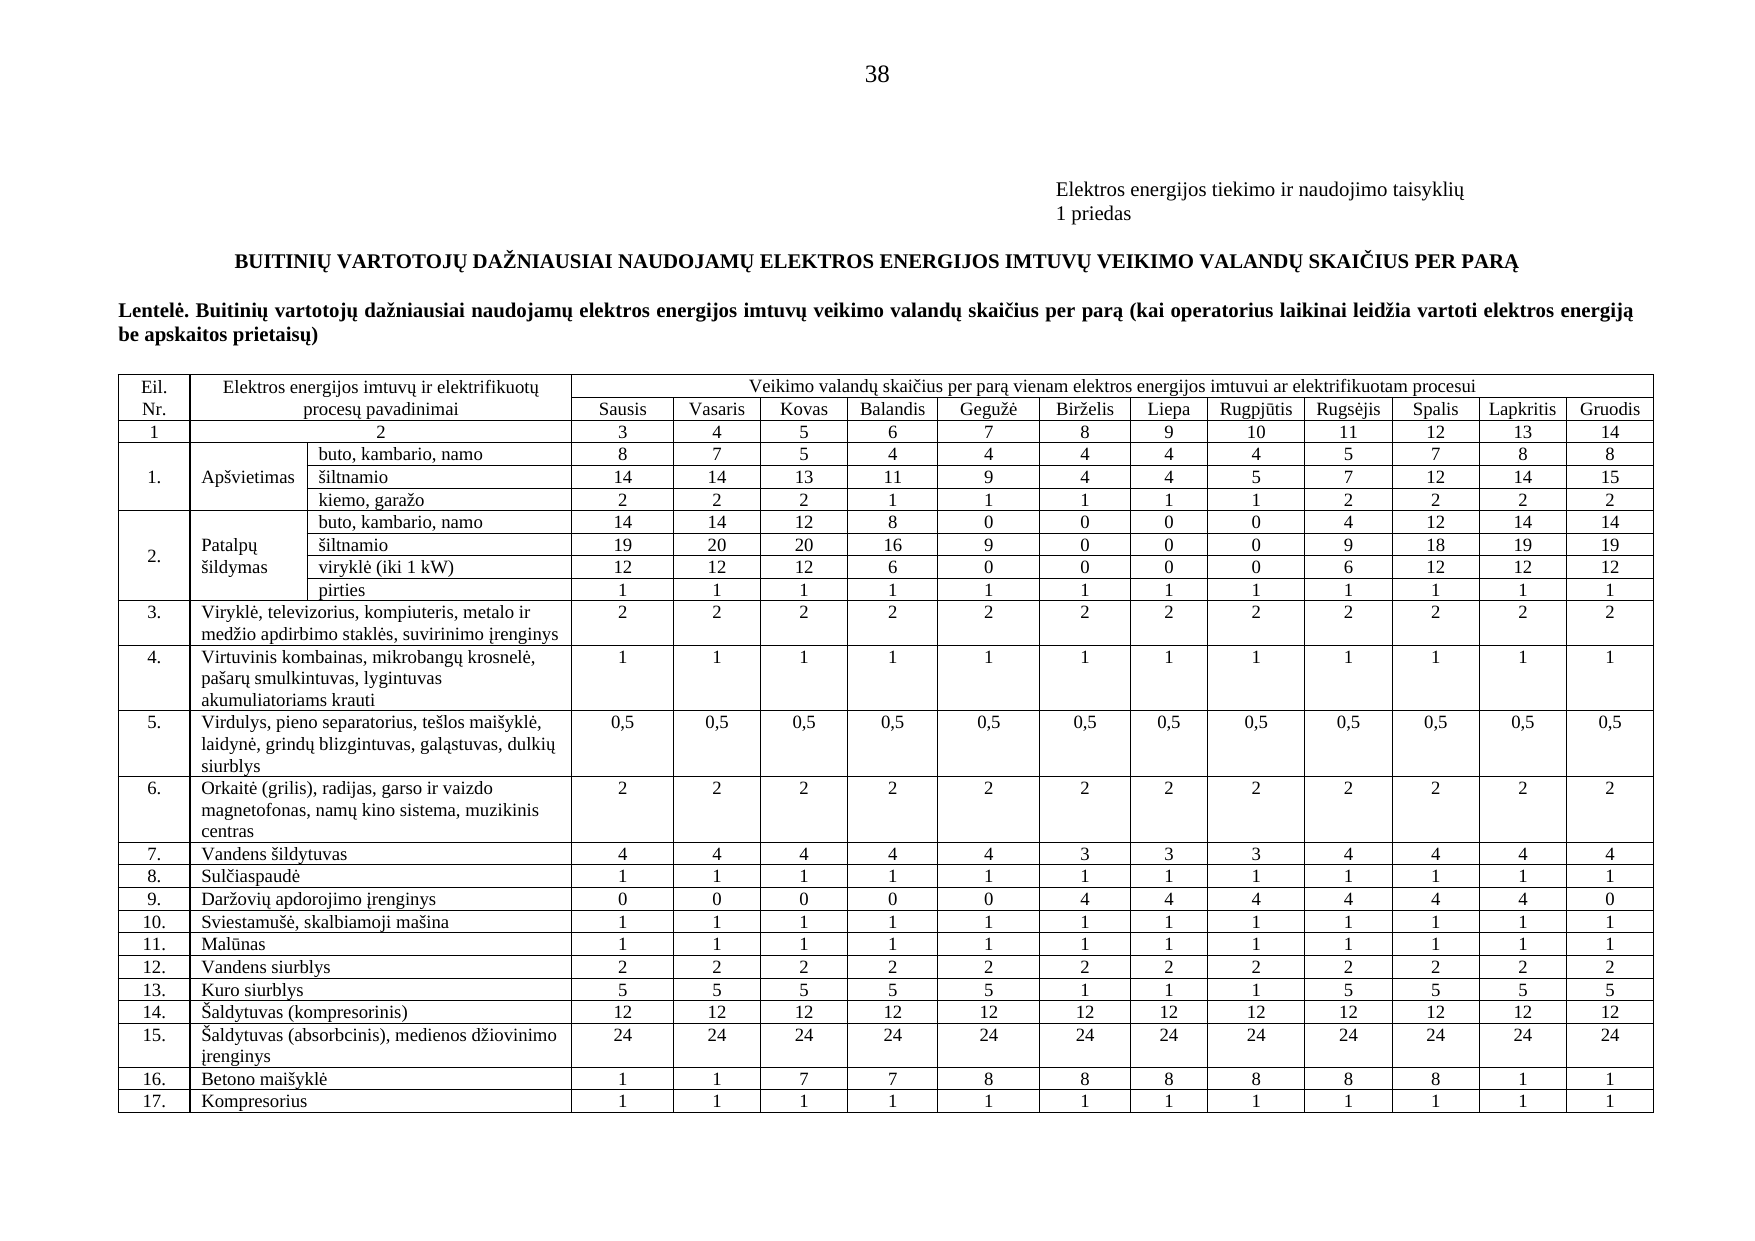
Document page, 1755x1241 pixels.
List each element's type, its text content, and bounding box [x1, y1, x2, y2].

table_cell 7 [938, 421, 1039, 442]
table_cell 14 [572, 511, 673, 533]
table_cell 12 [1480, 556, 1566, 578]
table_cell 12 [674, 1001, 760, 1023]
table_cell 4 [1480, 843, 1566, 864]
table_cell 1 [1131, 979, 1207, 1000]
table_cell 1 [572, 1068, 673, 1089]
table_cell 0 [1131, 534, 1207, 555]
table_cell 14 [674, 466, 760, 487]
table_cell 0 [938, 888, 1039, 909]
table_cell 1 [1131, 1090, 1207, 1112]
table_cell 2 [1567, 956, 1653, 977]
table_cell 0,5 [848, 711, 937, 776]
table_cell Birželis [1040, 398, 1130, 419]
table_cell 3 [572, 421, 673, 442]
table_cell 16. [119, 1068, 189, 1089]
table_cell 1 [1040, 979, 1130, 1000]
table_cell 24 [848, 1024, 937, 1067]
table_cell 1 [1040, 911, 1130, 932]
table_cell 5 [1208, 466, 1304, 487]
table_cell 1 [848, 911, 937, 932]
table_cell 8 [938, 1068, 1039, 1089]
table_cell 14 [572, 466, 673, 487]
table_cell 12 [938, 1001, 1039, 1023]
table_cell 24 [1131, 1024, 1207, 1067]
table_cell 0 [1208, 556, 1304, 578]
table_cell 1 [1567, 1068, 1653, 1089]
table_cell 4 [848, 443, 937, 465]
table_cell 1 [1208, 646, 1304, 710]
table_cell 5 [1305, 443, 1392, 465]
table_cell Lapkritis [1480, 398, 1566, 419]
table_cell 24 [572, 1024, 673, 1067]
table_cell 4 [1040, 888, 1130, 909]
table_cell 1 [1208, 865, 1304, 887]
table_cell Vandens šildytuvas [191, 843, 571, 864]
table_cell 12 [1040, 1001, 1130, 1023]
table_cell 1 [1131, 579, 1207, 600]
table_cell Daržovių apdorojimo įrenginys [191, 888, 571, 909]
table_cell 8 [572, 443, 673, 465]
table_cell 0 [674, 888, 760, 909]
table_cell 12 [1131, 1001, 1207, 1023]
table_cell 4 [674, 421, 760, 442]
table_cell 24 [938, 1024, 1039, 1067]
table_cell 19 [1480, 534, 1566, 555]
table_cell 1 [1040, 489, 1130, 510]
table_cell 9 [1131, 421, 1207, 442]
table_cell buto, kambario, namo [308, 511, 571, 533]
table_cell 24 [1567, 1024, 1653, 1067]
table_cell 9 [938, 466, 1039, 487]
table_cell 4 [1208, 443, 1304, 465]
table_cell 8 [1131, 1068, 1207, 1089]
table_cell 0,5 [1131, 711, 1207, 776]
table_cell 24 [1040, 1024, 1130, 1067]
text Lentelė. Buitinių vartotojų dažniausiai naudojamų elektros energijos imtuvų veikimo valandų skaičius per parą (kai operatorius laikinai leidžia vartoti elektros energiją be apskaitos prietaisų) [118, 297, 1636, 346]
table_cell Kompresorius [191, 1090, 571, 1112]
table_cell 1 [1567, 933, 1653, 955]
table_cell 1 [1208, 911, 1304, 932]
table_cell 1 [1040, 933, 1130, 955]
table_cell 5 [761, 443, 847, 465]
table_cell 10 [1208, 421, 1304, 442]
table_header Elektros energijos imtuvų ir elektrifikuotų procesų pavadinimai [191, 375, 571, 419]
table_cell 17. [119, 1090, 189, 1112]
table_cell 9. [119, 888, 189, 909]
table_cell 0 [572, 888, 673, 909]
table_cell 5 [1567, 979, 1653, 1000]
table_cell 1. [119, 443, 189, 510]
table_cell 1 [1305, 1090, 1392, 1112]
table_cell 13 [761, 466, 847, 487]
table_cell 1 [1480, 1090, 1566, 1112]
table_cell 1 [848, 1090, 937, 1112]
table_cell 1 [1208, 489, 1304, 510]
table_cell 1 [674, 865, 760, 887]
table_cell 2 [1131, 777, 1207, 842]
table_cell 0 [1208, 534, 1304, 555]
table_cell 0 [848, 888, 937, 909]
table_cell 2 [674, 489, 760, 510]
table_cell Spalis [1393, 398, 1479, 419]
table_cell 4 [938, 843, 1039, 864]
table_cell Gruodis [1567, 398, 1653, 419]
table_cell 8 [1480, 443, 1566, 465]
table_cell 24 [761, 1024, 847, 1067]
table_cell 5 [938, 979, 1039, 1000]
table_cell 12 [1567, 556, 1653, 578]
table_cell 2 [848, 956, 937, 977]
table_cell 1 [848, 579, 937, 600]
table_cell Virdulys, pieno separatorius, tešlos maišyklė, laidynė, grindų blizgintuvas, galąstuvas, dulkių siurblys [191, 711, 571, 776]
table_cell 4 [1305, 888, 1392, 909]
table_cell 6 [848, 421, 937, 442]
table_cell 13 [1480, 421, 1566, 442]
table_cell 2 [1480, 489, 1566, 510]
table_cell 13. [119, 979, 189, 1000]
table_cell 7 [1305, 466, 1392, 487]
table_cell 16 [848, 534, 937, 555]
table_cell kiemo, garažo [308, 489, 571, 510]
table_cell Kovas [761, 398, 847, 419]
table_cell 4 [572, 843, 673, 864]
table_cell 10. [119, 911, 189, 932]
table_cell 2 [848, 777, 937, 842]
table_cell 6 [848, 556, 937, 578]
table_cell 8. [119, 865, 189, 887]
table_cell 12. [119, 956, 189, 977]
table_cell 1 [848, 865, 937, 887]
table_cell 1 [848, 933, 937, 955]
table_cell 1 [572, 911, 673, 932]
table_cell Rugpjūtis [1208, 398, 1304, 419]
table_cell 1 [674, 646, 760, 710]
table_cell 4 [1393, 888, 1479, 909]
table_cell 1 [761, 1090, 847, 1112]
table_cell 1 [674, 579, 760, 600]
table_cell 2 [572, 777, 673, 842]
table_cell 24 [1393, 1024, 1479, 1067]
table_cell 5 [1393, 979, 1479, 1000]
table_cell 1 [848, 646, 937, 710]
table_cell 8 [1040, 1068, 1130, 1089]
table_cell 1 [674, 1068, 760, 1089]
table_cell 24 [1208, 1024, 1304, 1067]
table_cell 7 [761, 1068, 847, 1089]
table_cell 1 [761, 911, 847, 932]
table_cell 1 [1131, 933, 1207, 955]
table_cell 0 [1131, 556, 1207, 578]
table_cell 1 [1393, 646, 1479, 710]
table_cell Betono maišyklė [191, 1068, 571, 1089]
table_cell 1 [1480, 911, 1566, 932]
table_cell 1 [938, 489, 1039, 510]
table_cell 18 [1393, 534, 1479, 555]
table_cell buto, kambario, namo [308, 443, 571, 465]
table_cell 0,5 [674, 711, 760, 776]
table_cell Vasaris [674, 398, 760, 419]
table_cell 1 [1208, 1090, 1304, 1112]
table_cell 2 [1567, 489, 1653, 510]
table_cell 14 [1567, 421, 1653, 442]
table_cell 1 [1208, 579, 1304, 600]
table_cell 2 [572, 601, 673, 644]
table_cell 1 [1131, 489, 1207, 510]
table_cell 1 [1305, 911, 1392, 932]
table_cell 2 [938, 777, 1039, 842]
table_cell 12 [674, 556, 760, 578]
table_cell Liepa [1131, 398, 1207, 419]
table_cell 1 [1567, 911, 1653, 932]
table_cell 1 [1393, 865, 1479, 887]
table_cell 1 [1393, 579, 1479, 600]
table_cell 1 [1040, 579, 1130, 600]
table_cell 2 [938, 956, 1039, 977]
table_cell 2 [848, 601, 937, 644]
table_cell 8 [1040, 421, 1130, 442]
table_cell 12 [1393, 421, 1479, 442]
table_cell 2 [1040, 601, 1130, 644]
table_cell 4 [1393, 843, 1479, 864]
table_cell šiltnamio [308, 534, 571, 555]
table_cell 2 [1131, 956, 1207, 977]
table_cell 14 [1480, 511, 1566, 533]
table_cell 12 [1393, 1001, 1479, 1023]
table_cell 1 [1305, 933, 1392, 955]
table_cell 0 [1040, 511, 1130, 533]
table_cell 2 [761, 956, 847, 977]
table_cell 2 [1480, 956, 1566, 977]
table_cell 1 [674, 1090, 760, 1112]
text 1 priedas [1056, 201, 1636, 225]
table_cell 0,5 [1567, 711, 1653, 776]
table_cell šiltnamio [308, 466, 571, 487]
table_cell 1 [761, 579, 847, 600]
table_cell 5 [761, 421, 847, 442]
table_cell Malūnas [191, 933, 571, 955]
table_cell 0 [1040, 534, 1130, 555]
table_cell 7 [848, 1068, 937, 1089]
table_cell 1 [1480, 933, 1566, 955]
table_cell 0,5 [1305, 711, 1392, 776]
table_cell 0 [1567, 888, 1653, 909]
table_cell Apšvietimas [191, 443, 307, 510]
table_cell 9 [1305, 534, 1392, 555]
table_cell 8 [1567, 443, 1653, 465]
table_cell 1 [572, 1090, 673, 1112]
table_cell 1 [1393, 1090, 1479, 1112]
table_cell 1 [761, 933, 847, 955]
table_cell 5 [674, 979, 760, 1000]
table_cell 2 [761, 489, 847, 510]
table_cell 2 [674, 601, 760, 644]
table_cell 5. [119, 711, 189, 776]
table_cell 2 [1305, 601, 1392, 644]
table_cell 20 [761, 534, 847, 555]
table_cell Rugsėjis [1305, 398, 1392, 419]
table_cell 12 [761, 1001, 847, 1023]
table_cell 1 [938, 865, 1039, 887]
table_cell 1 [572, 646, 673, 710]
table_cell 5 [761, 979, 847, 1000]
table_cell 1 [938, 646, 1039, 710]
table_cell 2 [1393, 489, 1479, 510]
table_cell 1 [1131, 911, 1207, 932]
table_cell 1 [938, 911, 1039, 932]
table_cell 2 [938, 601, 1039, 644]
table_cell 12 [572, 556, 673, 578]
table_cell 12 [1567, 1001, 1653, 1023]
table_cell 8 [1305, 1068, 1392, 1089]
table_cell 24 [674, 1024, 760, 1067]
table_cell Gegužė [938, 398, 1039, 419]
table_cell 4 [674, 843, 760, 864]
table_cell 15. [119, 1024, 189, 1067]
table_cell 2 [1208, 601, 1304, 644]
text Elektros energijos tiekimo ir naudojimo taisyklių [1056, 177, 1636, 201]
table_cell 4. [119, 646, 189, 710]
table_cell 1 [1393, 933, 1479, 955]
table_cell 2 [674, 956, 760, 977]
table_cell 1 [938, 1090, 1039, 1112]
table_cell 0,5 [1480, 711, 1566, 776]
table_cell 15 [1567, 466, 1653, 487]
table_cell 1 [938, 933, 1039, 955]
table_cell 14. [119, 1001, 189, 1023]
table_cell 1 [1305, 646, 1392, 710]
table_cell 12 [848, 1001, 937, 1023]
table_cell 1 [1393, 911, 1479, 932]
table_cell 1 [119, 421, 189, 442]
table_cell viryklė (iki 1 kW) [308, 556, 571, 578]
table_cell Vandens siurblys [191, 956, 571, 977]
table_cell 4 [848, 843, 937, 864]
table_cell Šaldytuvas (kompresorinis) [191, 1001, 571, 1023]
table_header Veikimo valandų skaičius per parą vienam elektros energijos imtuvui ar elektrifikuotam procesui [572, 375, 1653, 397]
table_cell 1 [1208, 979, 1304, 1000]
table_cell 4 [1131, 466, 1207, 487]
table_cell 2. [119, 511, 189, 600]
table_cell 12 [761, 556, 847, 578]
table_cell 1 [848, 489, 937, 510]
table_cell 1 [1567, 646, 1653, 710]
table_cell 11 [848, 466, 937, 487]
table_cell 3 [1040, 843, 1130, 864]
table_cell 2 [761, 777, 847, 842]
table_cell 2 [1567, 777, 1653, 842]
table_cell 2 [1208, 956, 1304, 977]
table_cell 1 [1040, 865, 1130, 887]
table_cell 7 [674, 443, 760, 465]
table_cell 5 [1305, 979, 1392, 1000]
table_cell 4 [1040, 443, 1130, 465]
table_cell 12 [1480, 1001, 1566, 1023]
table_cell 4 [1208, 888, 1304, 909]
table_cell 0 [938, 511, 1039, 533]
table_cell 7. [119, 843, 189, 864]
table_cell 24 [1480, 1024, 1566, 1067]
table_cell 0,5 [1040, 711, 1130, 776]
table_cell Balandis [848, 398, 937, 419]
table_cell 9 [938, 534, 1039, 555]
table_cell 1 [1305, 865, 1392, 887]
table_cell Sausis [572, 398, 673, 419]
table_cell 1 [1131, 865, 1207, 887]
table_cell 2 [1040, 777, 1130, 842]
table_cell 12 [1393, 466, 1479, 487]
table_cell 2 [572, 956, 673, 977]
table_cell 2 [674, 777, 760, 842]
table_cell 8 [1393, 1068, 1479, 1089]
table_cell 1 [1480, 1068, 1566, 1089]
table_cell 1 [572, 579, 673, 600]
table_cell 2 [1393, 601, 1479, 644]
table_header Eil. Nr. [119, 375, 189, 419]
table_cell 1 [1480, 865, 1566, 887]
table_cell Kuro siurblys [191, 979, 571, 1000]
table_cell 1 [674, 933, 760, 955]
table_cell 1 [1567, 865, 1653, 887]
table_cell 4 [1480, 888, 1566, 909]
table_cell 0 [1040, 556, 1130, 578]
table_cell 7 [1393, 443, 1479, 465]
table_cell 11 [1305, 421, 1392, 442]
table_cell 0,5 [761, 711, 847, 776]
table_cell 2 [1393, 956, 1479, 977]
table_cell 2 [1480, 601, 1566, 644]
table_cell 11. [119, 933, 189, 955]
table_cell 8 [1208, 1068, 1304, 1089]
table_cell 12 [1393, 511, 1479, 533]
table_cell 2 [572, 489, 673, 510]
table_cell 0,5 [938, 711, 1039, 776]
table_cell 2 [1040, 956, 1130, 977]
table_cell 5 [572, 979, 673, 1000]
table_cell 3. [119, 601, 189, 644]
table_cell 2 [1305, 489, 1392, 510]
table_cell 1 [1480, 579, 1566, 600]
table_cell 8 [848, 511, 937, 533]
table_cell 3 [1208, 843, 1304, 864]
table_cell 0,5 [1393, 711, 1479, 776]
table_cell 1 [1131, 646, 1207, 710]
table_cell 4 [761, 843, 847, 864]
table_cell 20 [674, 534, 760, 555]
table_cell 19 [1567, 534, 1653, 555]
table_cell 3 [1131, 843, 1207, 864]
table_cell 1 [938, 579, 1039, 600]
table_cell 2 [1567, 601, 1653, 644]
table_cell 2 [1131, 601, 1207, 644]
table_cell 1 [761, 865, 847, 887]
table_cell 19 [572, 534, 673, 555]
table_cell 1 [1040, 646, 1130, 710]
table_cell 1 [1480, 646, 1566, 710]
table_cell 24 [1305, 1024, 1392, 1067]
table_cell Orkaitė (grilis), radijas, garso ir vaizdo magnetofonas, namų kino sistema, muzikinis centras [191, 777, 571, 842]
table_cell 4 [1567, 843, 1653, 864]
table_cell 2 [1393, 777, 1479, 842]
table_cell 14 [674, 511, 760, 533]
table_cell 0 [1208, 511, 1304, 533]
table_cell 12 [1208, 1001, 1304, 1023]
table_cell 2 [761, 601, 847, 644]
table_cell 1 [572, 865, 673, 887]
table_cell 5 [1480, 979, 1566, 1000]
table_cell pirties [308, 579, 571, 600]
table_cell Virtuvinis kombainas, mikrobangų krosnelė, pašarų smulkintuvas, lygintuvas akumuliatoriams krauti [191, 646, 571, 710]
table_cell 12 [1393, 556, 1479, 578]
table_cell 14 [1567, 511, 1653, 533]
table_cell 12 [761, 511, 847, 533]
table_cell 0 [938, 556, 1039, 578]
table_cell Patalpų šildymas [191, 511, 307, 600]
table_cell Sulčiaspaudė [191, 865, 571, 887]
table_cell Sviestamušė, skalbiamoji mašina [191, 911, 571, 932]
table_cell Viryklė, televizorius, kompiuteris, metalo ir medžio apdirbimo staklės, suvirinimo įrenginys [191, 601, 571, 644]
table_cell 6 [1305, 556, 1392, 578]
table_cell 6. [119, 777, 189, 842]
table_cell 1 [674, 911, 760, 932]
table_cell 4 [1305, 843, 1392, 864]
table_cell 2 [1208, 777, 1304, 842]
table_cell 4 [1305, 511, 1392, 533]
table_cell 12 [1305, 1001, 1392, 1023]
table_cell 1 [1208, 933, 1304, 955]
table_cell 1 [1567, 579, 1653, 600]
table_cell 1 [1567, 1090, 1653, 1112]
table_cell 0 [761, 888, 847, 909]
table_cell 1 [1040, 1090, 1130, 1112]
table_cell 2 [1480, 777, 1566, 842]
table_cell 4 [1131, 443, 1207, 465]
table_cell 2 [191, 421, 571, 442]
table_cell 2 [1305, 956, 1392, 977]
table_cell 5 [848, 979, 937, 1000]
table_cell 0,5 [1208, 711, 1304, 776]
table_cell 2 [1305, 777, 1392, 842]
table_cell 0 [1131, 511, 1207, 533]
text BUITINIŲ VARTOTOJŲ DAŽNIAUSIAI NAUDOJAMŲ ELEKTROS ENERGIJOS IMTUVŲ VEIKIMO VALANDŲ SKAIČIUS PER PARĄ [118, 249, 1636, 273]
table_cell 4 [1131, 888, 1207, 909]
table_cell 1 [1305, 579, 1392, 600]
table_cell 4 [1040, 466, 1130, 487]
table_cell Šaldytuvas (absorbcinis), medienos džiovinimo įrenginys [191, 1024, 571, 1067]
table_cell 4 [938, 443, 1039, 465]
table_cell 1 [761, 646, 847, 710]
table_cell 1 [572, 933, 673, 955]
table_cell 14 [1480, 466, 1566, 487]
table_cell 0,5 [572, 711, 673, 776]
table_cell 12 [572, 1001, 673, 1023]
